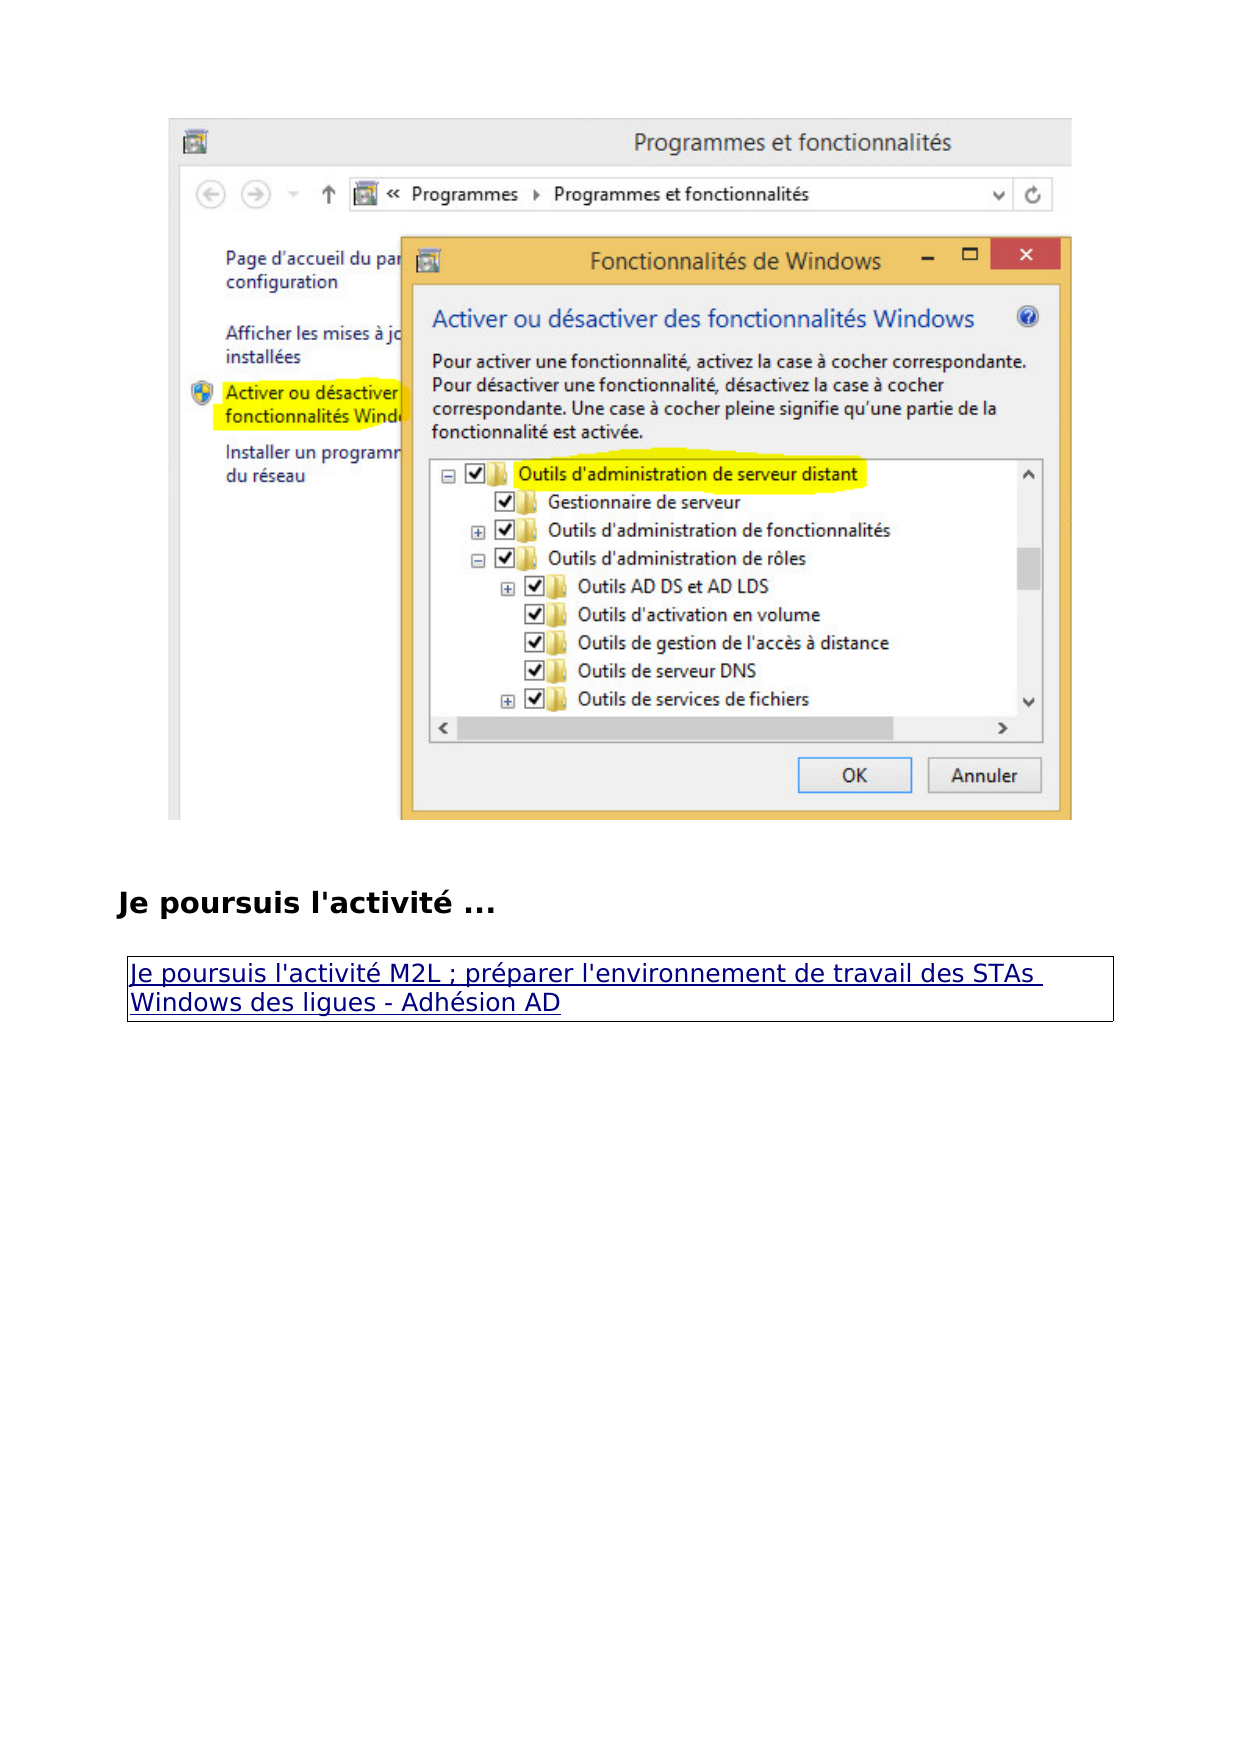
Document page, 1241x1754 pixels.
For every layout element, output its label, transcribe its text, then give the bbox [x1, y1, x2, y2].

table_header Je poursuis l'activité M2L ; préparer l'environnement de travail des STAs Windows des ligues - Adhésion AD [128, 957, 1113, 1021]
picture [168, 118, 1072, 820]
subtitle Je poursuis l'activité ... [118, 886, 1122, 920]
